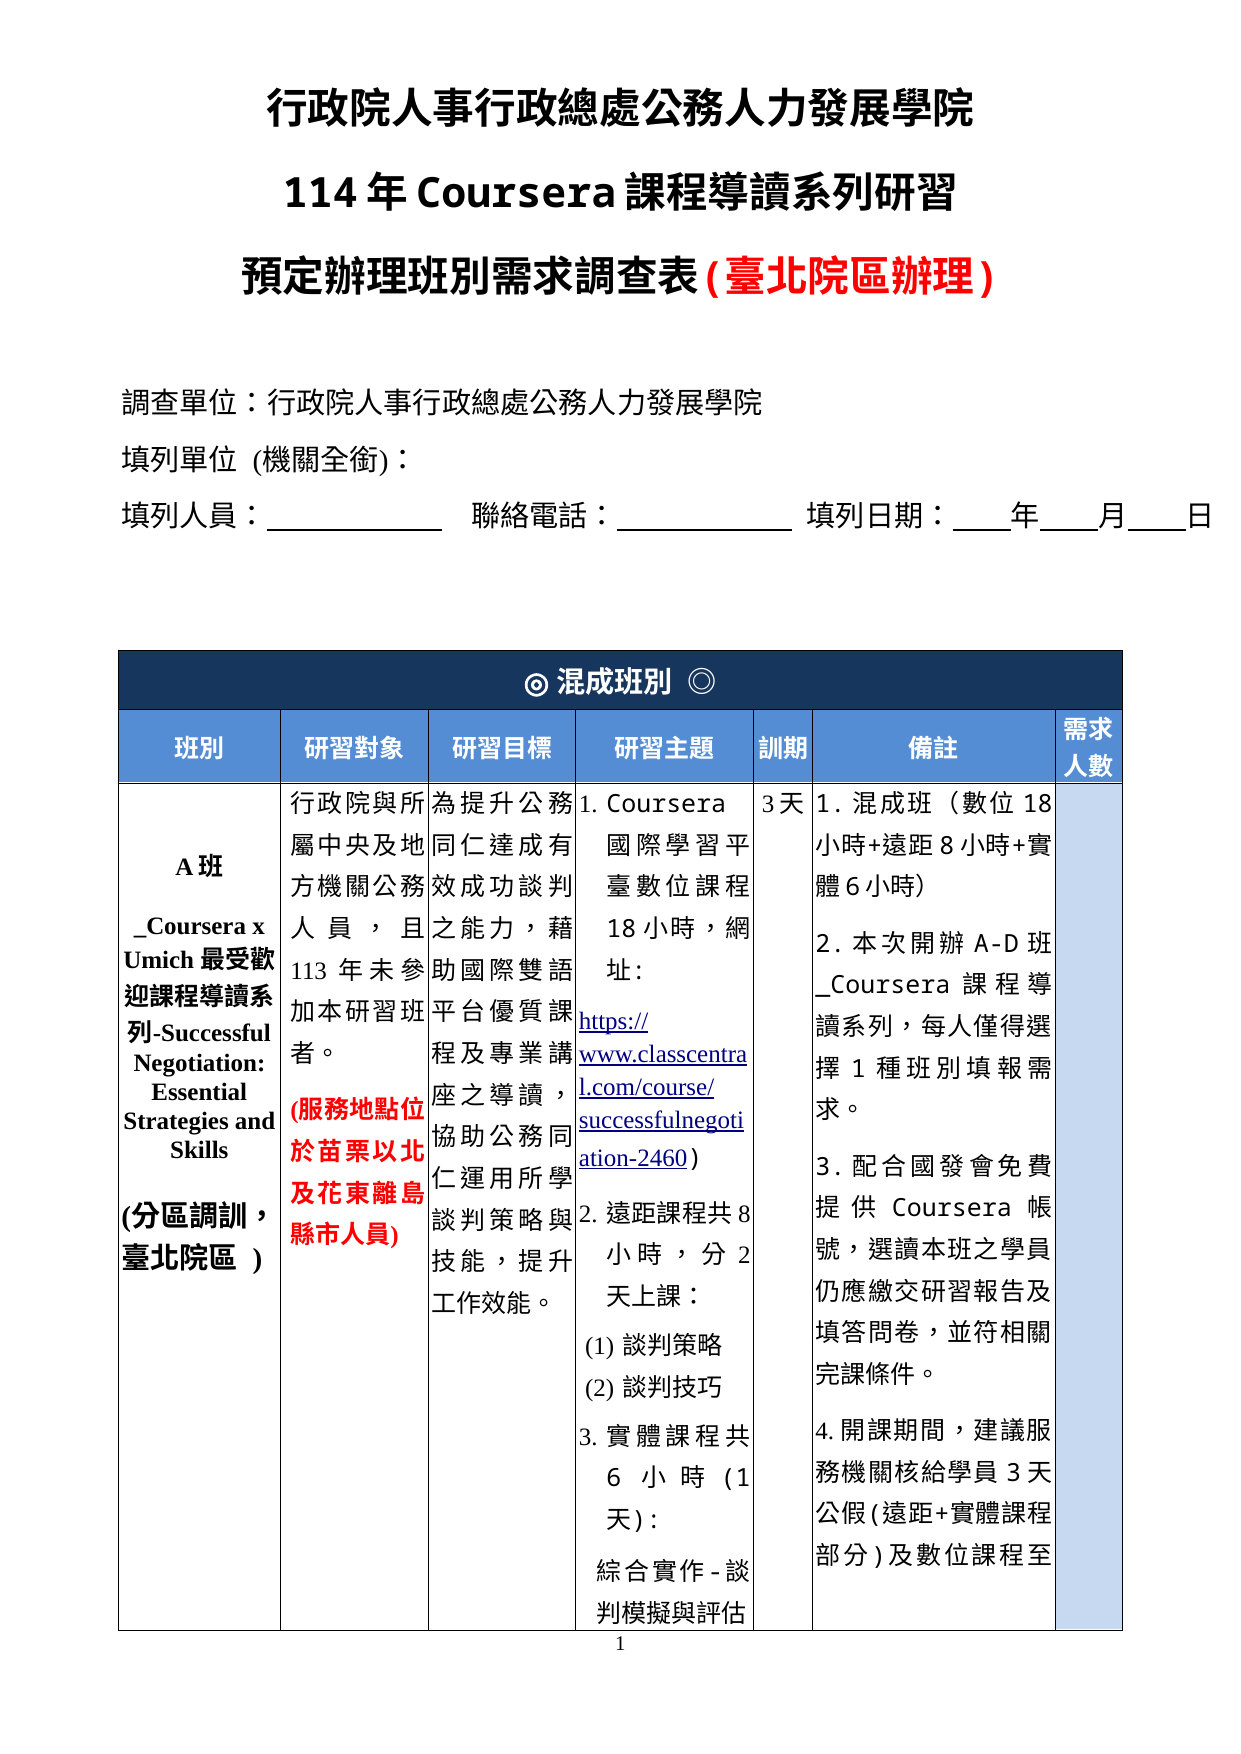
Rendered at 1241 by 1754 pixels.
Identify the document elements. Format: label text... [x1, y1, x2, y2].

table_cell [1056, 784, 1122, 1629]
text 預定辦理班別需求調查表(臺北院區辦理) [118, 243, 1122, 303]
table_cell 3天 [754, 784, 812, 1629]
table_header ◎ 混成班別 ◎ [119, 651, 1122, 709]
table_cell 填列人員： 聯絡電話： 填列日期： 年 月 日 [118, 493, 1228, 549]
table_cell 填列單位 (機關全銜)： [118, 437, 1228, 493]
table_header 調查單位：行政院人事行政總處公務人力發展學院 [118, 380, 1228, 437]
text 行政院人事行政總處公務人力發展學院 [118, 75, 1122, 135]
table_cell 為提升公務同仁達成有效成功談判之能力，藉助國際雙語平台優質課程及專業講座之導讀，協助公務同仁運用所學談判策略與技能，提升工作效能。 [429, 784, 575, 1629]
table_cell 研習主題 [576, 710, 753, 782]
table_cell 需求人數 [1056, 710, 1122, 782]
table_cell 班別 [119, 710, 280, 782]
table_cell 訓期 [754, 710, 812, 782]
table_cell 研習目標 [429, 710, 575, 782]
table_cell 混成班（數位18小時+遠距8小時+實體6小時） 本次開辦A-D班_Coursera課程導讀系列，每人僅得選擇1種班別填報需求。 配合國發會免費提供Coursera帳號，選讀本班之學員仍應繳交研習報告及填答問卷，並符相關完課條件。 開課期間，建議服務機關核給學員3天公假(遠距+實體課程部分)及數位課程至多18小時公假 。 本班屬中-中高級英語課程 [813, 784, 1055, 1629]
text 114年Coursera課程導讀系列研習 [118, 159, 1122, 219]
table_cell 行政院與所屬中央及地方機關公務人員，且113年未參加本研習班者。 (服務地點位於苗栗以北及花東離島縣市人員) [281, 784, 428, 1629]
table_cell 備註 [813, 710, 1055, 782]
table_cell A班 _Coursera x Umich 最受歡迎課程導讀系列-Successful Negotiation: Essential Strategies and Skills (分區調訓，臺北院區 ) [119, 784, 280, 1629]
table_cell Coursera國際學習平臺數位課程18小時，網址: https://www.classcentral.com/course/successfulnegotiation-2460) 遠距課程共8小時，分2天上課： 談判策略 談判技巧 實體課程共6小時(1天): 綜合實作-談判模擬與評估 [576, 784, 753, 1629]
table_cell 研習對象 [281, 710, 428, 782]
